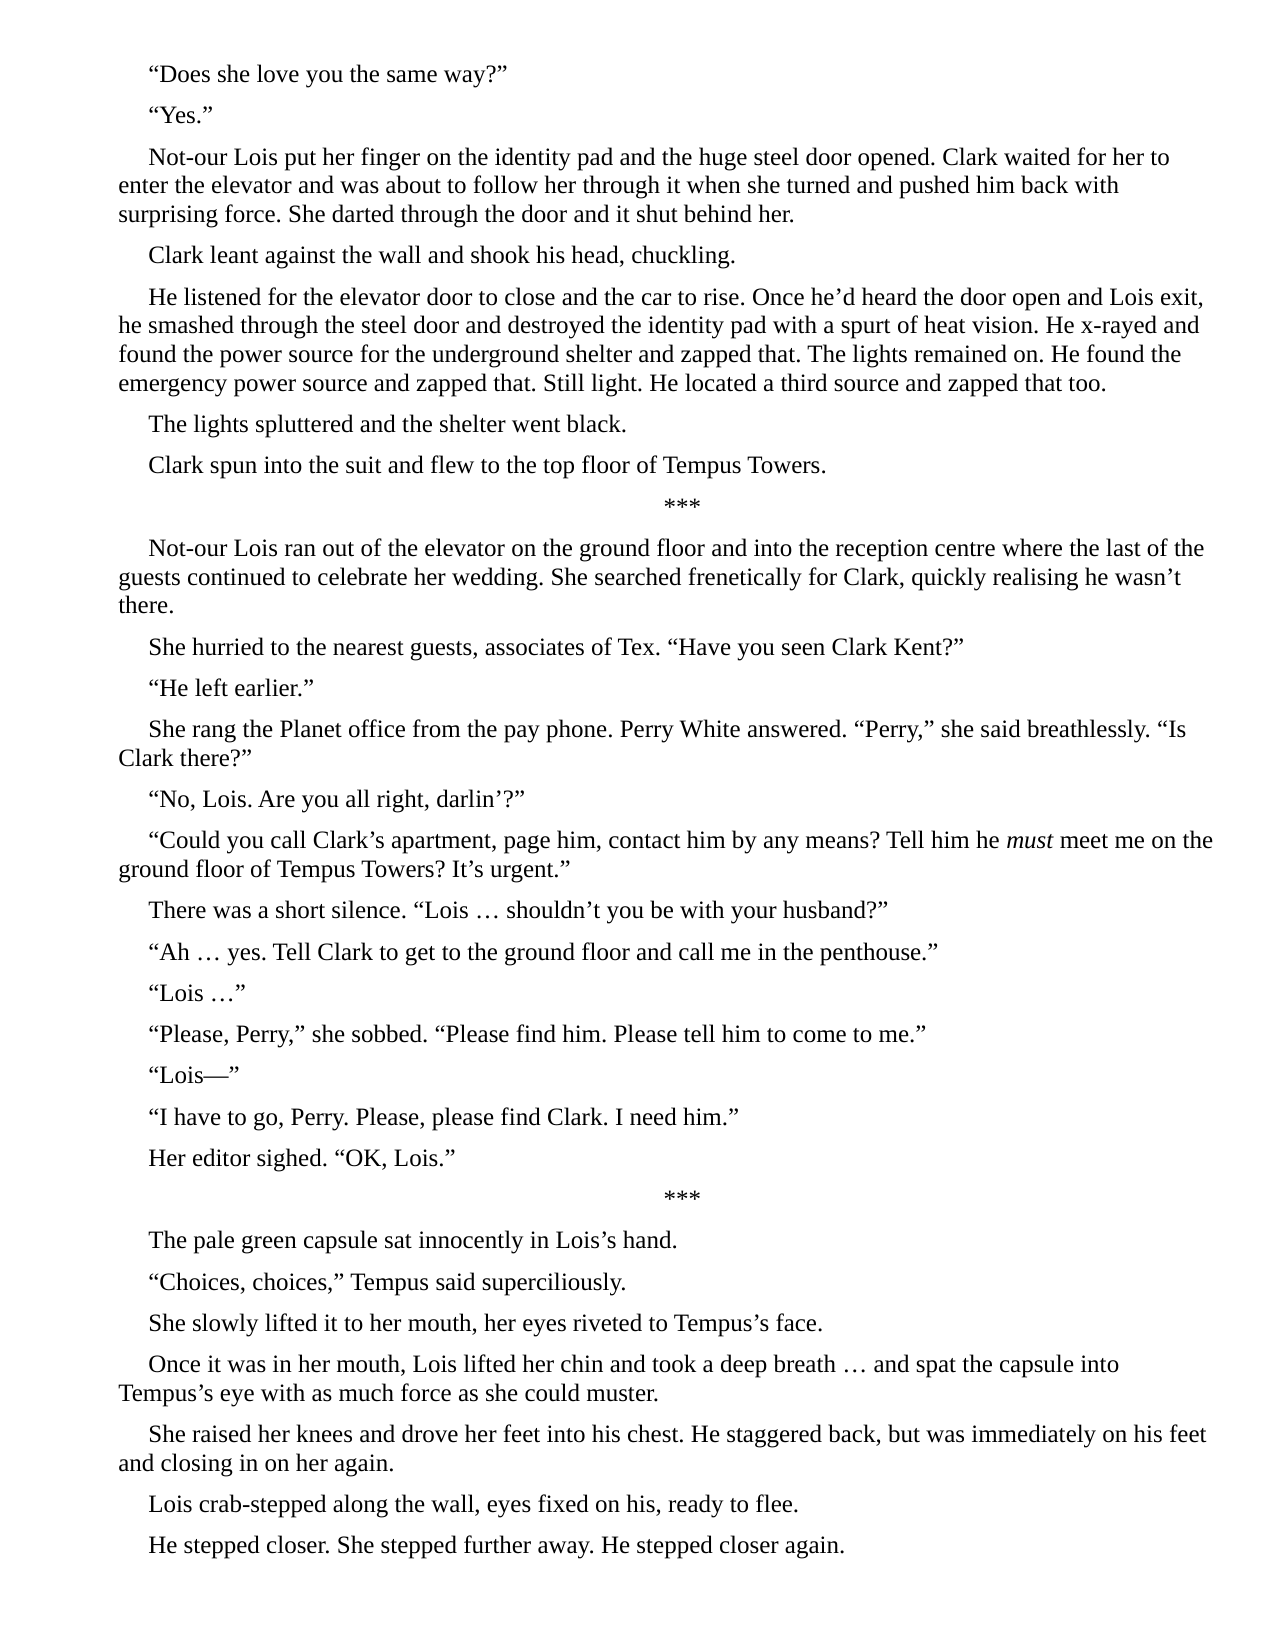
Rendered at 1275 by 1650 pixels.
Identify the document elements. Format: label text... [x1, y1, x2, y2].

text She hurried to the nearest guests, associates of Tex. “Have you seen Clark Kent?” [118, 632, 1216, 660]
text “Ah … yes. Tell Clark to get to the ground floor and call me in the penthouse.” [118, 937, 1216, 965]
text “He left earlier.” [118, 673, 1216, 702]
text The lights spluttered and the shelter went black. [118, 409, 1216, 438]
text He stepped closer. She stepped further away. He stepped closer again. [118, 1530, 1216, 1559]
text Clark leant against the wall and shook his head, chuckling. [118, 240, 1216, 269]
text *** [118, 1184, 1216, 1213]
text He listened for the elevator door to close and the car to rise. Once he’d heard the door open and Lois exit, he smashed through the steel door and destroyed the identity pad with a spurt of heat vision. He x-rayed and found the power source for the underground shelter and zapped that. The lights remained on. He found the emergency power source and zapped that. Still light. He located a third source and zapped that too. [118, 282, 1216, 397]
text “No, Lois. Are you all right, darlin’?” [118, 784, 1216, 813]
text There was a short silence. “Lois … shouldn’t you be with your husband?” [118, 895, 1216, 924]
text “I have to go, Perry. Please, please find Clark. I need him.” [118, 1102, 1216, 1130]
text Not-our Lois put her finger on the identity pad and the huge steel door opened. Clark waited for her to enter the elevator and was about to follow her through it when she turned and pushed him back with surprising force. She darted through the door and it shut behind her. [118, 142, 1216, 228]
text “Lois …” [118, 978, 1216, 1007]
text Not-our Lois ran out of the elevator on the ground floor and into the reception centre where the last of the guests continued to celebrate her wedding. She searched frenetically for Clark, quickly realising he wasn’t there. [118, 533, 1216, 619]
text “Choices, choices,” Tempus said superciliously. [118, 1267, 1216, 1295]
text *** [118, 492, 1216, 520]
text Once it was in her mouth, Lois lifted her chin and took a deep breath … and spat the capsule into Tempus’s eye with as much force as she could muster. [118, 1349, 1216, 1407]
text Clark spun into the suit and flew to the top floor of Tempus Towers. [118, 450, 1216, 479]
text She slowly lifted it to her mouth, her eyes riveted to Tempus’s face. [118, 1308, 1216, 1337]
text “Lois—” [118, 1060, 1216, 1089]
text “Does she love you the same way?” [118, 59, 1216, 88]
text “Please, Perry,” she sobbed. “Please find him. Please tell him to come to me.” [118, 1019, 1216, 1048]
text The pale green capsule sat innocently in Lois’s hand. [118, 1225, 1216, 1254]
text She rang the Planet office from the pay phone. Perry White answered. “Perry,” she said breathlessly. “Is Clark there?” [118, 714, 1216, 772]
text Lois crab-stepped along the wall, eyes fixed on his, ready to flee. [118, 1489, 1216, 1518]
text She raised her knees and drove her feet into his chest. He staggered back, but was immediately on his feet and closing in on her again. [118, 1419, 1216, 1477]
text “Yes.” [118, 100, 1216, 129]
text “Could you call Clark’s apartment, page him, contact him by any means? Tell him he must meet me on the ground floor of Tempus Towers? It’s urgent.” [118, 825, 1216, 883]
text Her editor sighed. “OK, Lois.” [118, 1143, 1216, 1172]
